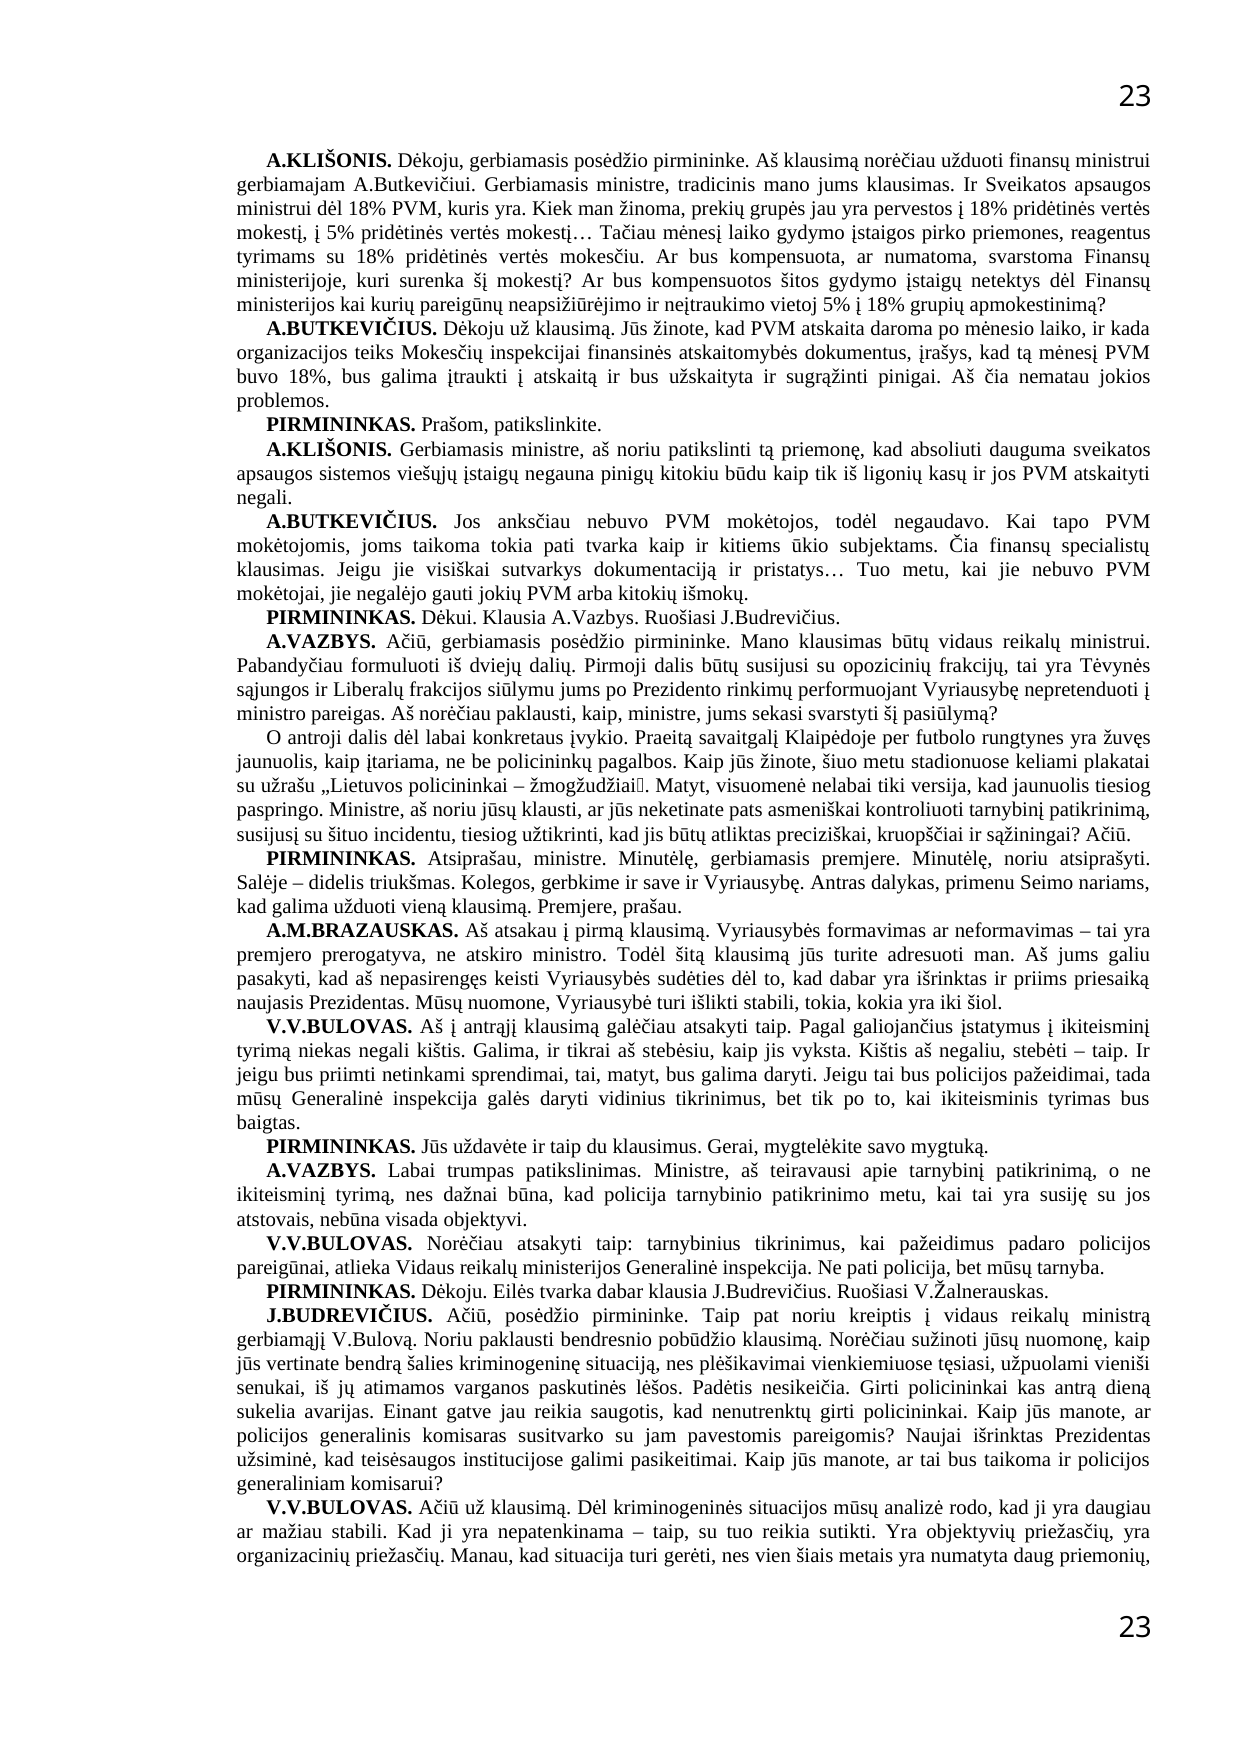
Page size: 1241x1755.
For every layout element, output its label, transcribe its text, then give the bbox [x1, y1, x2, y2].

text A.KLIŠONIS. Gerbiamasis ministre, aš noriu patikslinti tą priemonę, kad absoliuti dauguma sveikatos apsaugos sistemos viešųjų įstaigų negauna pinigų kitokiu būdu kaip tik iš ligonių kasų ir jos PVM atskaityti negali. [236, 436, 1152, 509]
text A.BUTKEVIČIUS. Jos anksčiau nebuvo PVM mokėtojos, todėl negaudavo. Kai tapo PVM mokėtojomis, joms taikoma tokia pati tvarka kaip ir kitiems ūkio subjektams. Čia finansų specialistų klausimas. Jeigu jie visiškai sutvarkys dokumentaciją ir pristatys… Tuo metu, kai jie nebuvo PVM mokėtojai, jie negalėjo gauti jokių PVM arba kitokių išmokų. [236, 509, 1152, 605]
text PIRMININKAS. Jūs uždavėte ir taip du klausimus. Gerai, mygtelėkite savo mygtuką. [236, 1134, 1152, 1158]
text PIRMININKAS. Prašom, patikslinkite. [236, 412, 1152, 436]
text PIRMININKAS. Dėkoju. Eilės tvarka dabar klausia J.Budrevičius. Ruošiasi V.Žalnerauskas. [236, 1279, 1152, 1303]
text J.BUDREVIČIUS. Ačiū, posėdžio pirmininke. Taip pat noriu kreiptis į vidaus reikalų ministrą gerbiamąjį V.Bulovą. Noriu paklausti bendresnio pobūdžio klausimą. Norėčiau sužinoti jūsų nuomonę, kaip jūs vertinate bendrą šalies kriminogeninę situaciją, nes plėšikavimai vienkiemiuose tęsiasi, užpuolami vieniši senukai, iš jų atimamos varganos paskutinės lėšos. Padėtis nesikeičia. Girti policininkai kas antrą dieną sukelia avarijas. Einant gatve jau reikia saugotis, kad nenutrenktų girti policininkai. Kaip jūs manote, ar policijos generalinis komisaras susitvarko su jam pavestomis pareigomis? Naujai išrinktas Prezidentas užsiminė, kad teisėsaugos institucijose galimi pasikeitimai. Kaip jūs manote, ar tai bus taikoma ir policijos generaliniam komisarui? [236, 1303, 1152, 1495]
text A.KLIŠONIS. Dėkoju, gerbiamasis posėdžio pirmininke. Aš klausimą norėčiau užduoti finansų ministrui gerbiamajam A.Butkevičiui. Gerbiamasis ministre, tradicinis mano jums klausimas. Ir Sveikatos apsaugos ministrui dėl 18% PVM, kuris yra. Kiek man žinoma, prekių grupės jau yra pervestos į 18% pridėtinės vertės mokestį, į 5% pridėtinės vertės mokestį… Tačiau mėnesį laiko gydymo įstaigos pirko priemones, reagentus tyrimams su 18% pridėtinės vertės mokesčiu. Ar bus kompensuota, ar numatoma, svarstoma Finansų ministerijoje, kuri surenka šį mokestį? Ar bus kompensuotos šitos gydymo įstaigų netektys dėl Finansų ministerijos kai kurių pareigūnų neapsižiūrėjimo ir neįtraukimo vietoj 5% į 18% grupių apmokestinimą? [236, 148, 1152, 316]
text V.V.BULOVAS. Norėčiau atsakyti taip: tarnybinius tikrinimus, kai pažeidimus padaro policijos pareigūnai, atlieka Vidaus reikalų ministerijos Generalinė inspekcija. Ne pati policija, bet mūsų tarnyba. [236, 1231, 1152, 1279]
text PIRMININKAS. Dėkui. Klausia A.Vazbys. Ruošiasi J.Budrevičius. [236, 605, 1152, 629]
text O antroji dalis dėl labai konkretaus įvykio. Praeitą savaitgalį Klaipėdoje per futbolo rungtynes yra žuvęs jaunuolis, kaip įtariama, ne be policininkų pagalbos. Kaip jūs žinote, šiuo metu stadionuose keliami plakatai su užrašu „Lietuvos policininkai – žmogžudžiai. Matyt, visuomenė nelabai tiki versija, kad jaunuolis tiesiog paspringo. Ministre, aš noriu jūsų klausti, ar jūs neketinate pats asmeniškai kontroliuoti tarnybinį patikrinimą, susijusį su šituo incidentu, tiesiog užtikrinti, kad jis būtų atliktas preciziškai, kruopščiai ir sąžiningai? Ačiū. [236, 725, 1152, 846]
text A.BUTKEVIČIUS. Dėkoju už klausimą. Jūs žinote, kad PVM atskaita daroma po mėnesio laiko, ir kada organizacijos teiks Mokesčių inspekcijai finansinės atskaitomybės dokumentus, įrašys, kad tą mėnesį PVM buvo 18%, bus galima įtraukti į atskaitą ir bus užskaityta ir sugrąžinti pinigai. Aš čia nematau jokios problemos. [236, 316, 1152, 412]
text A.VAZBYS. Ačiū, gerbiamasis posėdžio pirmininke. Mano klausimas būtų vidaus reikalų ministrui. Pabandyčiau formuluoti iš dviejų dalių. Pirmoji dalis būtų susijusi su opozicinių frakcijų, tai yra Tėvynės sąjungos ir Liberalų frakcijos siūlymu jums po Prezidento rinkimų performuojant Vyriausybę nepretenduoti į ministro pareigas. Aš norėčiau paklausti, kaip, ministre, jums sekasi svarstyti šį pasiūlymą? [236, 629, 1152, 725]
text V.V.BULOVAS. Aš į antrąjį klausimą galėčiau atsakyti taip. Pagal galiojančius įstatymus į ikiteisminį tyrimą niekas negali kištis. Galima, ir tikrai aš stebėsiu, kaip jis vyksta. Kištis aš negaliu, stebėti – taip. Ir jeigu bus priimti netinkami sprendimai, tai, matyt, bus galima daryti. Jeigu tai bus policijos pažeidimai, tada mūsų Generalinė inspekcija galės daryti vidinius tikrinimus, bet tik po to, kai ikiteisminis tyrimas bus baigtas. [236, 1014, 1152, 1134]
text V.V.BULOVAS. Ačiū už klausimą. Dėl kriminogeninės situacijos mūsų analizė rodo, kad ji yra daugiau ar mažiau stabili. Kad ji yra nepatenkinama – taip, su tuo reikia sutikti. Yra objektyvių priežasčių, yra organizacinių priežasčių. Manau, kad situacija turi gerėti, nes vien šiais metais yra numatyta daug priemonių, [236, 1495, 1152, 1567]
text A.VAZBYS. Labai trumpas patikslinimas. Ministre, aš teiravausi apie tarnybinį patikrinimą, o ne ikiteisminį tyrimą, nes dažnai būna, kad policija tarnybinio patikrinimo metu, kai tai yra susiję su jos atstovais, nebūna visada objektyvi. [236, 1158, 1152, 1231]
text PIRMININKAS. Atsiprašau, ministre. Minutėlę, gerbiamasis premjere. Minutėlę, noriu atsiprašyti. Salėje – didelis triukšmas. Kolegos, gerbkime ir save ir Vyriausybę. Antras dalykas, primenu Seimo nariams, kad galima užduoti vieną klausimą. Premjere, prašau. [236, 846, 1152, 918]
text A.M.BRAZAUSKAS. Aš atsakau į pirmą klausimą. Vyriausybės formavimas ar neformavimas – tai yra premjero prerogatyva, ne atskiro ministro. Todėl šitą klausimą jūs turite adresuoti man. Aš jums galiu pasakyti, kad aš nepasirengęs keisti Vyriausybės sudėties dėl to, kad dabar yra išrinktas ir priims priesaiką naujasis Prezidentas. Mūsų nuomone, Vyriausybė turi išlikti stabili, tokia, kokia yra iki šiol. [236, 918, 1152, 1014]
